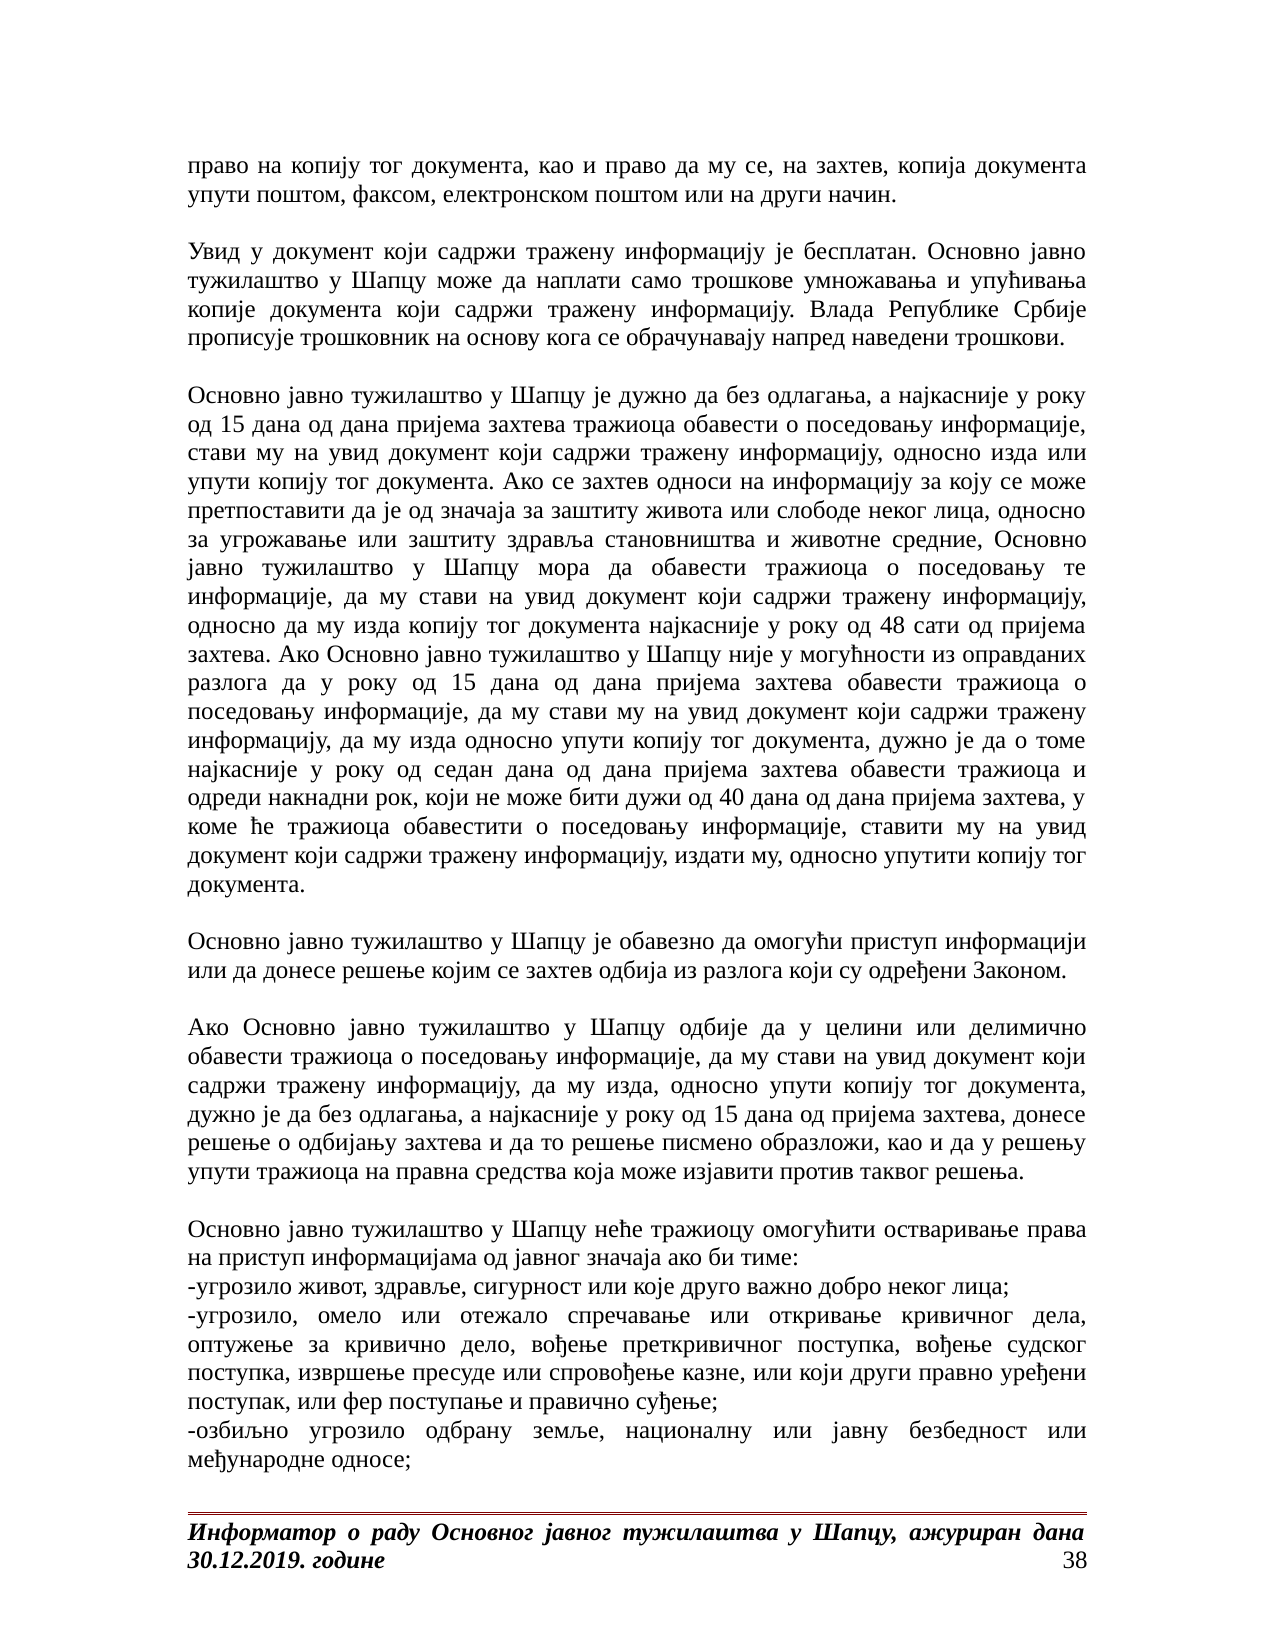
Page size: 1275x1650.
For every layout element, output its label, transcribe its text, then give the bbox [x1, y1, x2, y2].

text Основно јавно тужилаштво у Шапцу је дужно да без одлагања, а најкасније у року од 15 дана од дана пријема захтева тражиоца обавести о поседовању информације, стави му на увид документ који садржи тражену информацију, односно изда или упути копију тог документа. Ако се захтев односи на информацију за коју се може претпоставити да је од значаја за заштиту живота или слободе неког лица, односно за угрожавање или заштиту здравља становништва и животне средние, Основно јавно тужилаштво у Шапцу мора да обавести тражиоца о поседовању те информације, да му стави на увид документ који садржи тражену информацију, односно да му изда копију тог документа најкасније у року од 48 сати од пријема захтева. Ако Основно јавно тужилаштво у Шапцу није у могућности из оправданих разлога да у року од 15 дана од дана пријема захтева обавести тражиоца о поседовању информације, да му стави му на увид документ који садржи тражену информацију, да му изда односно упути копију тог документа, дужно је да о томе најкасније у року од седан дана од дана пријема захтева обавести тражиоца и одреди накнадни рок, који не може бити дужи од 40 дана од дана пријема захтева, у коме ће тражиоца обавестити о поседовању информације, ставити му на увид документ који садржи тражену информацију, издати му, односно упутити копију тог документа. [187, 380, 1087, 897]
text -угрозило живот, здравље, сигурност или које друго важно добро неког лица; [187, 1271, 1087, 1300]
text право на копију тог документа, као и право да му се, на захтев, копија документа упути поштом, факсом, електронском поштом или на други начин. [187, 150, 1087, 207]
text Основно јавно тужилаштво у Шапцу је обавезно да омогући приступ информацији или да донесе решење којим се захтев одбија из разлога који су одређени Законом. [187, 926, 1087, 984]
text Увид у документ који садржи тражену информацију је бесплатан. Основно јавно тужилаштво у Шапцу може да наплати само трошкове умножавања и упућивања копије документа који садржи тражену информацију. Влада Републике Србије прописује трошковник на основу кога се обрачунавају напред наведени трошкови. [187, 236, 1087, 351]
text Основно јавно тужилаштво у Шапцу неће тражиоцу омогућити остваривање права на приступ информацијама од јавног значаја ако би тиме: [187, 1214, 1087, 1271]
text Ако Основно јавно тужилаштво у Шапцу одбије да у целини или делимично обавести тражиоца о поседовању информације, да му стави на увид документ који садржи тражену информацију, да му изда, односно упути копију тог документа, дужно је да без одлагања, а најкасније у року од 15 дана од пријема захтева, донесе решење о одбијању захтева и да то решење писмено образложи, као и да у решењу упути тражиоца на правна средства која може изјавити против таквог решења. [187, 1012, 1087, 1185]
text -угрозило, омело или отежало спречавање или откривање кривичног дела, оптужење за кривично дело, вођење преткривичног поступка, вођење судског поступка, извршење пресуде или спровођење казне, или који други правно уређени поступак, или фер поступање и правично суђење; [187, 1300, 1087, 1415]
text -озбиљно угрозило одбрану земље, националну или јавну безбедност или међународне односе; [187, 1415, 1087, 1472]
